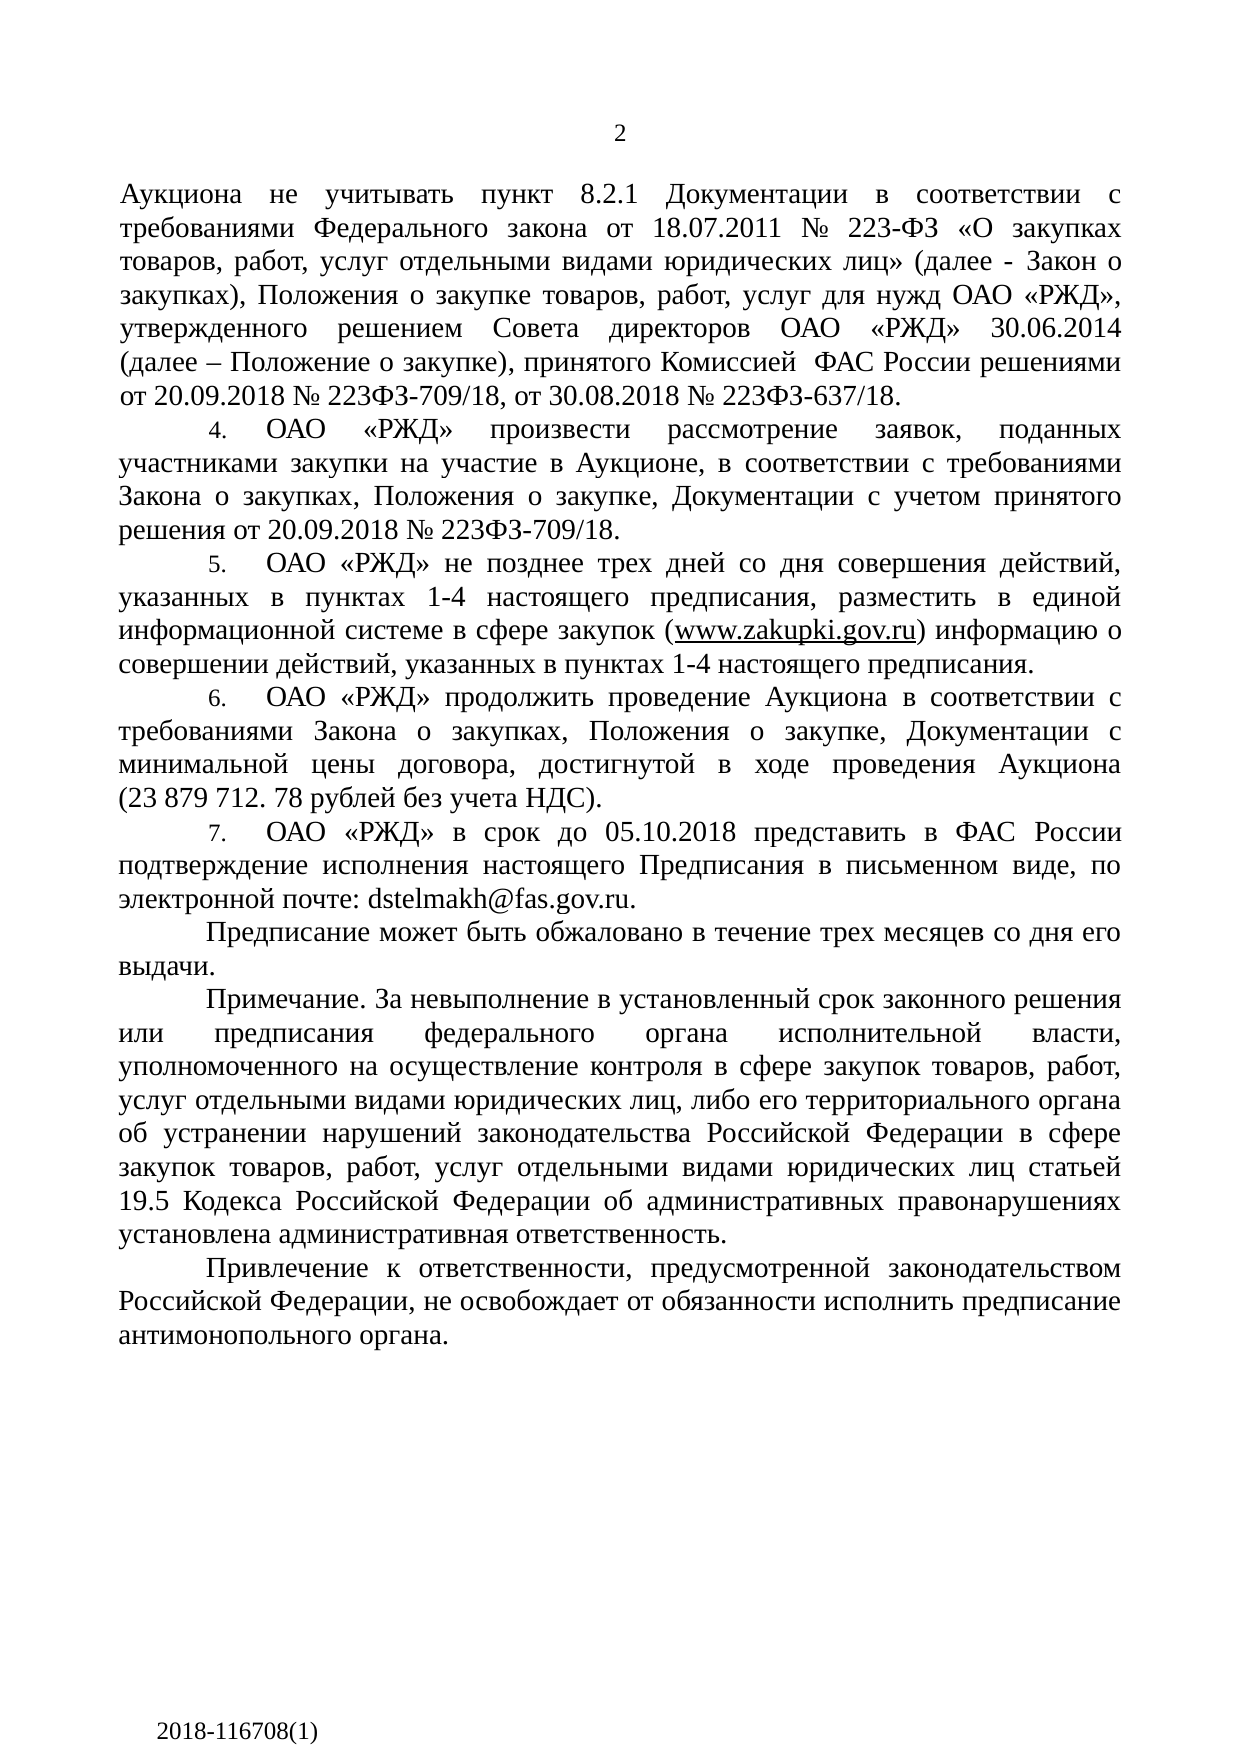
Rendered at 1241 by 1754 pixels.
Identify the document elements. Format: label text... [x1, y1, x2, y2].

list ОАО «РЖД» произвести рассмотрение заявок, поданных участниками закупки на участие в Аукционе, в соответствии с требованиями Закона о закупках, Положения о закупке, Документации с учетом принятого решения от 20.09.2018 № 223ФЗ-709/18. [118, 411, 1122, 545]
text Примечание. За невыполнение в установленный срок законного решения или предписания федерального органа исполнительной власти, уполномоченного на осуществление контроля в сфере закупок товаров, работ, услуг отдельными видами юридических лиц, либо его территориального органа об устранении нарушений законодательства Российской Федерации в сфере закупок товаров, работ, услуг отдельными видами юридических лиц статьей 19.5 Кодекса Российской Федерации об административных правонарушениях установлена административная ответственность. [118, 981, 1122, 1250]
list ОАО «РЖД» не позднее трех дней со дня совершения действий, указанных в пунктах 1-4 настоящего предписания, разместить в единой информационной системе в сфере закупок (www.zakupki.gov.ru) информацию о совершении действий, указанных в пунктах 1-4 настоящего предписания. [118, 545, 1122, 679]
list ОАО «РЖД» продолжить проведение Аукциона в соответствии с требованиями Закона о закупках, Положения о закупке, Документации с минимальной цены договора, достигнутой в ходе проведения Аукциона (23 879 712. 78 рублей без учета НДС). [118, 679, 1122, 814]
text Привлечение к ответственности, предусмотренной законодательством Российской Федерации, не освобождает от обязанности исполнить предписание антимонопольного органа. [118, 1250, 1122, 1350]
list ОАО «РЖД» в срок до 05.10.2018 представить в ФАС России подтверждение исполнения настоящего Предписания в письменном виде, по электронной почте: dstelmakh@fas.gov.ru. [118, 814, 1122, 914]
list Аукциона не учитывать пункт 8.2.1 Документации в соответствии с требованиями Федерального закона от 18.07.2011 № 223-ФЗ «О закупках товаров, работ, услуг отдельными видами юридических лиц» (далее - Закон о закупках), Положения о закупке товаров, работ, услуг для нужд ОАО «РЖД», утвержденного решением Совета директоров ОАО «РЖД» 30.06.2014 (далее – Положение о закупке), принятого Комиссией ФАС России решениями от 20.09.2018 № 223ФЗ-709/18, от 30.08.2018 № 223ФЗ-637/18. [119, 176, 1122, 411]
text Предписание может быть обжаловано в течение трех месяцев со дня его выдачи. [118, 914, 1122, 981]
